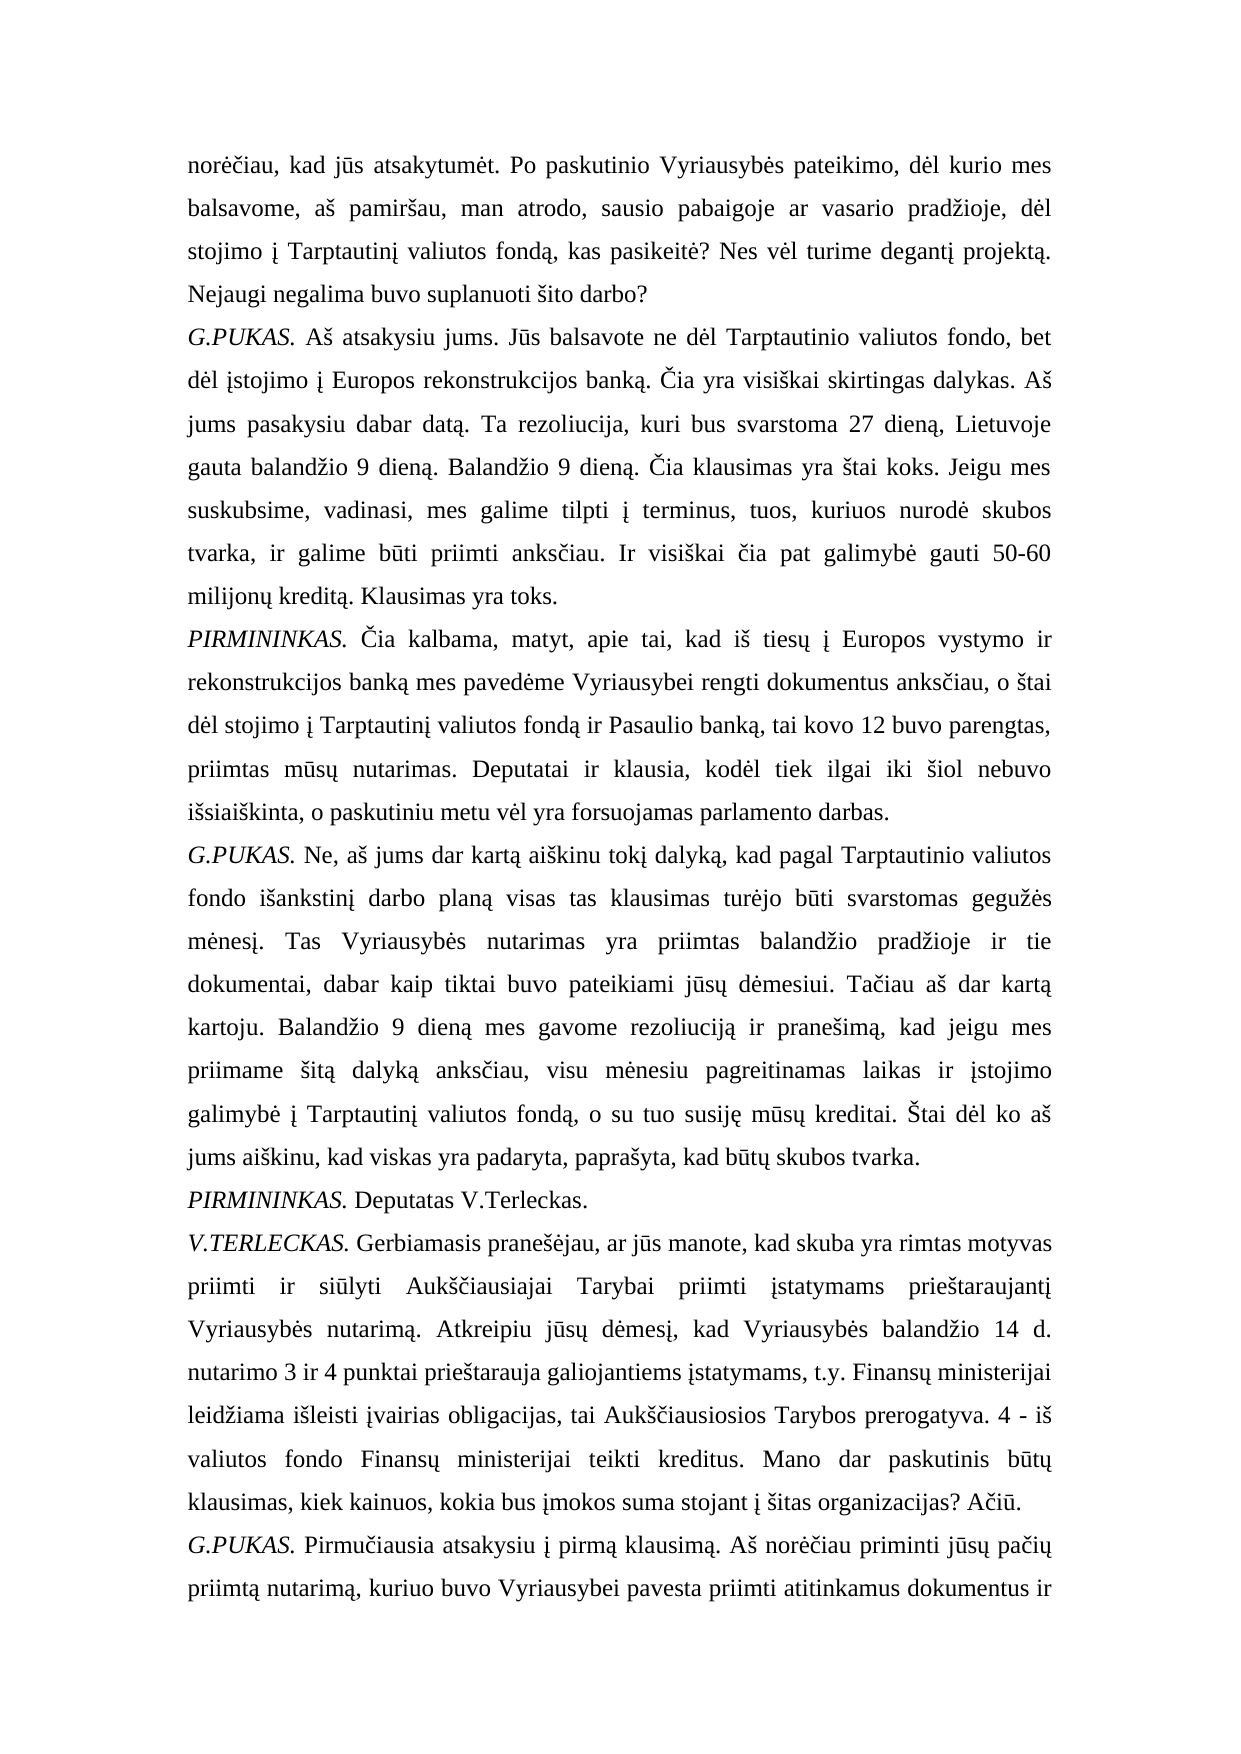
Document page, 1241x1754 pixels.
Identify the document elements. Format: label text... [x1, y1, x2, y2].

text G.PUKAS. Aš atsakysiu jums. Jūs balsavote ne dėl Tarptautinio valiutos fondo, bet dėl įstojimo į Europos rekonstrukcijos banką. Čia yra visiškai skirtingas dalykas. Aš jums pasakysiu dabar datą. Ta rezoliucija, kuri bus svarstoma 27 dieną, Lietuvoje gauta balandžio 9 dieną. Balandžio 9 dieną. Čia klausimas yra štai koks. Jeigu mes suskubsime, vadinasi, mes galime tilpti į terminus, tuos, kuriuos nurodė skubos tvarka, ir galime būti priimti anksčiau. Ir visiškai čia pat galimybė gauti 50-60 milijonų kreditą. Klausimas yra toks. [187, 322, 1053, 610]
text PIRMININKAS. Deputatas V.Terleckas. [187, 1185, 1053, 1214]
text norėčiau, kad jūs atsakytumėt. Po paskutinio Vyriausybės pateikimo, dėl kurio mes balsavome, aš pamiršau, man atrodo, sausio pabaigoje ar vasario pradžioje, dėl stojimo į Tarptautinį valiutos fondą, kas pasikeitė? Nes vėl turime degantį projektą. Nejaugi negalima buvo suplanuoti šito darbo? [187, 150, 1053, 308]
text G.PUKAS. Ne, aš jums dar kartą aiškinu tokį dalyką, kad pagal Tarptautinio valiutos fondo išankstinį darbo planą visas tas klausimas turėjo būti svarstomas gegužės mėnesį. Tas Vyriausybės nutarimas yra priimtas balandžio pradžioje ir tie dokumentai, dabar kaip tiktai buvo pateikiami jūsų dėmesiui. Tačiau aš dar kartą kartoju. Balandžio 9 dieną mes gavome rezoliuciją ir pranešimą, kad jeigu mes priimame šitą dalyką anksčiau, visu mėnesiu pagreitinamas laikas ir įstojimo galimybė į Tarptautinį valiutos fondą, o su tuo susiję mūsų kreditai. Štai dėl ko aš jums aiškinu, kad viskas yra padaryta, paprašyta, kad būtų skubos tvarka. [187, 840, 1053, 1171]
text G.PUKAS. Pirmučiausia atsakysiu į pirmą klausimą. Aš norėčiau priminti jūsų pačių priimtą nutarimą, kuriuo buvo Vyriausybei pavesta priimti atitinkamus dokumentus ir [187, 1530, 1053, 1602]
text V.TERLECKAS. Gerbiamasis pranešėjau, ar jūs manote, kad skuba yra rimtas motyvas priimti ir siūlyti Aukščiausiajai Tarybai priimti įstatymams prieštaraujantį Vyriausybės nutarimą. Atkreipiu jūsų dėmesį, kad Vyriausybės balandžio 14 d. nutarimo 3 ir 4 punktai prieštarauja galiojantiems įstatymams, t.y. Finansų ministerijai leidžiama išleisti įvairias obligacijas, tai Aukščiausiosios Tarybos prerogatyva. 4 - iš valiutos fondo Finansų ministerijai teikti kreditus. Mano dar paskutinis būtų klausimas, kiek kainuos, kokia bus įmokos suma stojant į šitas organizacijas? Ačiū. [187, 1228, 1053, 1516]
text PIRMININKAS. Čia kalbama, matyt, apie tai, kad iš tiesų į Europos vystymo ir rekonstrukcijos banką mes pavedėme Vyriausybei rengti dokumentus anksčiau, o štai dėl stojimo į Tarptautinį valiutos fondą ir Pasaulio banką, tai kovo 12 buvo parengtas, priimtas mūsų nutarimas. Deputatai ir klausia, kodėl tiek ilgai iki šiol nebuvo išsiaiškinta, o paskutiniu metu vėl yra forsuojamas parlamento darbas. [187, 624, 1053, 826]
